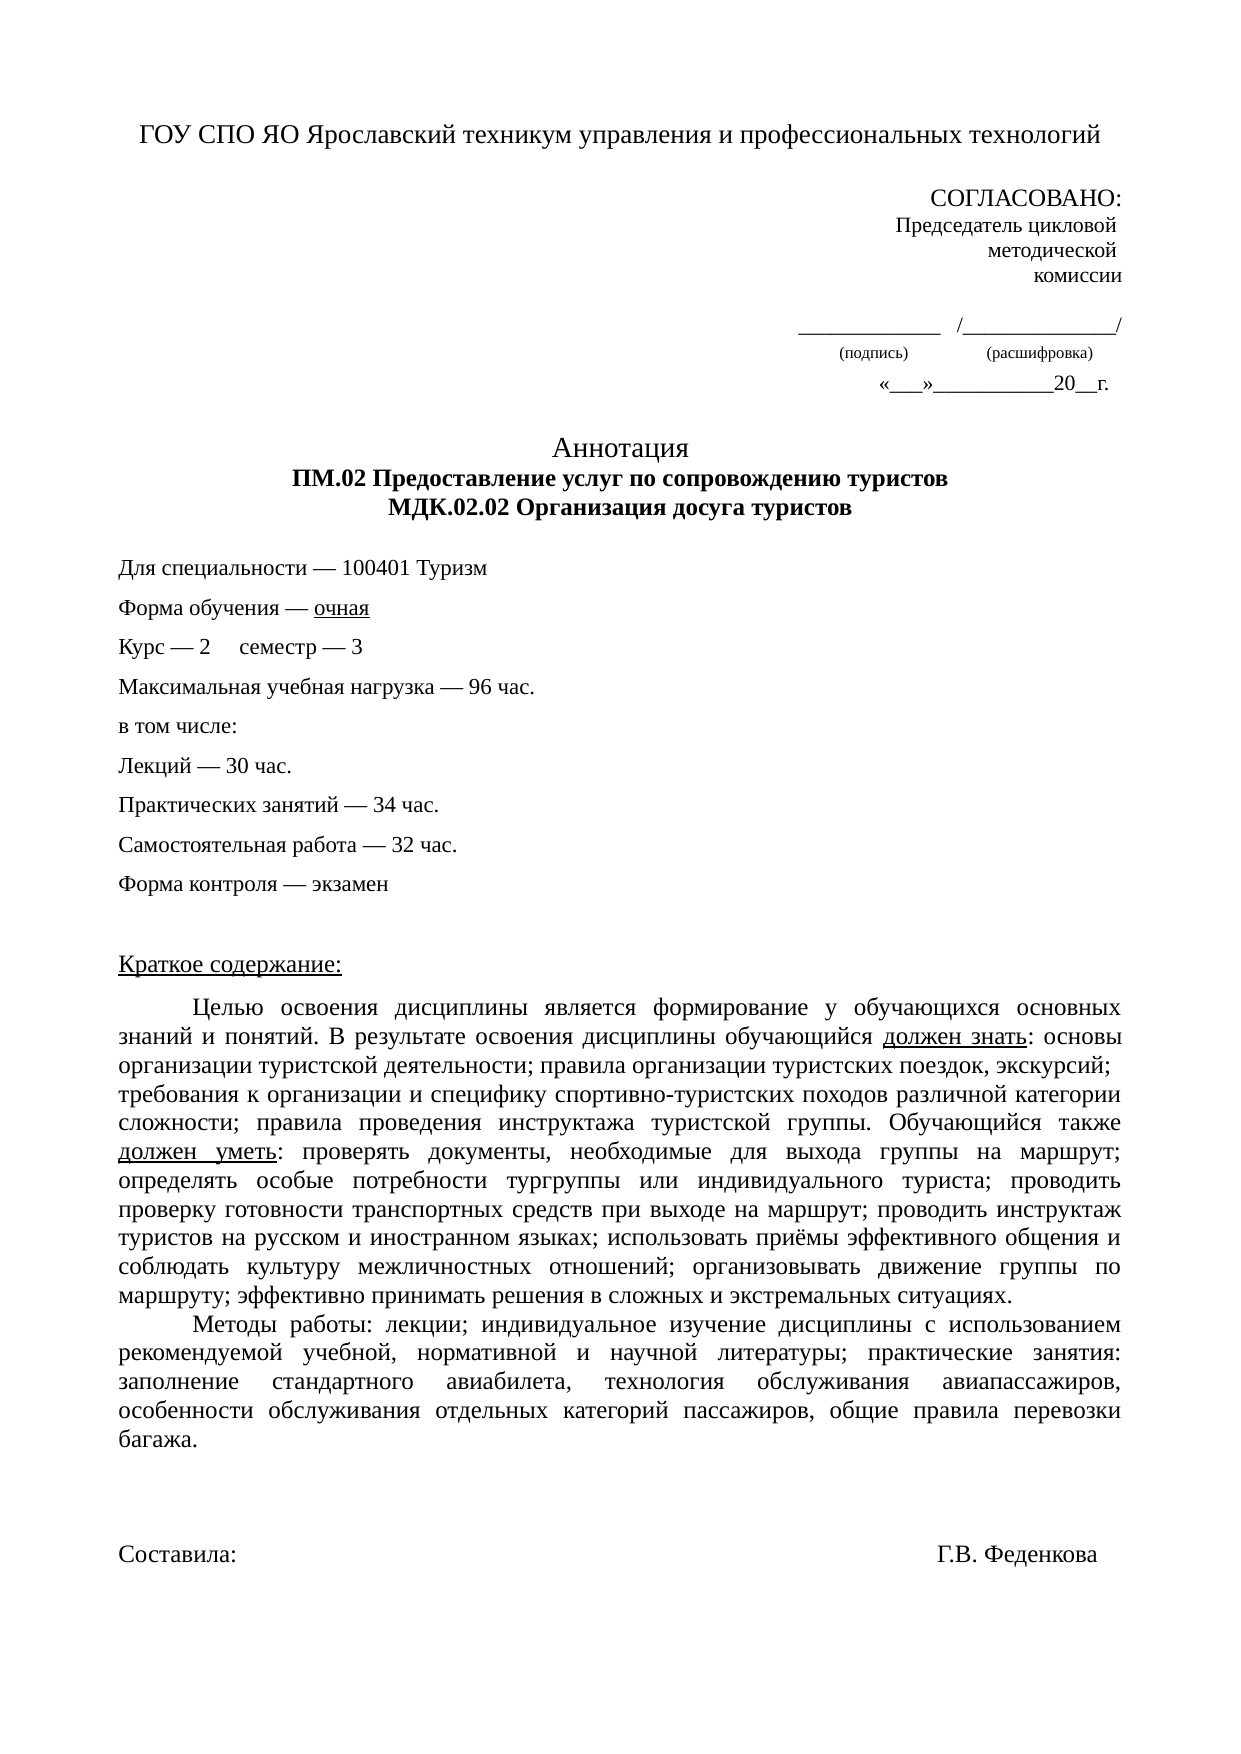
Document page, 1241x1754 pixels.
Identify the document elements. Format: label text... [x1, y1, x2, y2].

text Методы работы: лекции; индивидуальное изучение дисциплины с использованием рекомендуемой учебной, нормативной и научной литературы; практические занятия: заполнение стандартного авиабилета, технология обслуживания авиапассажиров, особенности обслуживания отдельных категорий пассажиров, общие правила перевозки багажа. [118, 1309, 1122, 1452]
text «___»___________20__г. [118, 363, 1122, 396]
text _____________ /______________/ [118, 312, 1122, 338]
text Курс — 2 семестр — 3 [118, 633, 1122, 660]
text Краткое содержание: [118, 949, 1122, 978]
text Целью освоения дисциплины является формирование у обучающихся основных знаний и понятий. В результате освоения дисциплины обучающийся должен знать: основы организации туристской деятельности; правила организации туристских поездок, экскурсий; [118, 992, 1122, 1079]
text СОГЛАСОВАНО: [118, 183, 1122, 212]
text Председатель цикловой [118, 212, 1122, 237]
text Форма обучения — очная [118, 594, 1122, 620]
text Форма контроля — экзамен [118, 870, 1122, 897]
text требования к организации и специфику спортивно-туристских походов различной категории сложности; правила проведения инструктажа туристской группы. Обучающийся также должен уметь: проверять документы, необходимые для выхода группы на маршрут; определять особые потребности тургруппы или индивидуального туриста; проводить проверку готовности транспортных средств при выходе на маршрут; проводить инструктаж туристов на русском и иностранном языках; использовать приёмы эффективного общения и соблюдать культуру межличностных отношений; организовывать движение группы по маршруту; эффективно принимать решения в сложных и экстремальных ситуациях. [118, 1079, 1122, 1309]
text Для специальности — 100401 Туризм [118, 554, 1122, 581]
text Максимальная учебная нагрузка — 96 час. [118, 673, 1122, 699]
text Составила: Г.В. Феденкова [118, 1539, 1122, 1567]
text ПМ.02 Предоставление услуг по сопровождению туристов [118, 463, 1122, 492]
text Аннотация [118, 430, 1122, 463]
text Лекций — 30 час. [118, 752, 1122, 778]
text МДК.02.02 Организация досуга туристов [118, 492, 1122, 521]
text в том числе: [118, 712, 1122, 739]
text комиссии [118, 262, 1122, 287]
text Самостоятельная работа — 32 час. [118, 831, 1122, 857]
text методической [118, 237, 1122, 262]
text ГОУ СПО ЯО Ярославский техникум управления и профессиональных технологий [118, 118, 1122, 149]
text (подпись) (расшифровка) [118, 338, 1122, 363]
text Практических занятий — 34 час. [118, 791, 1122, 818]
